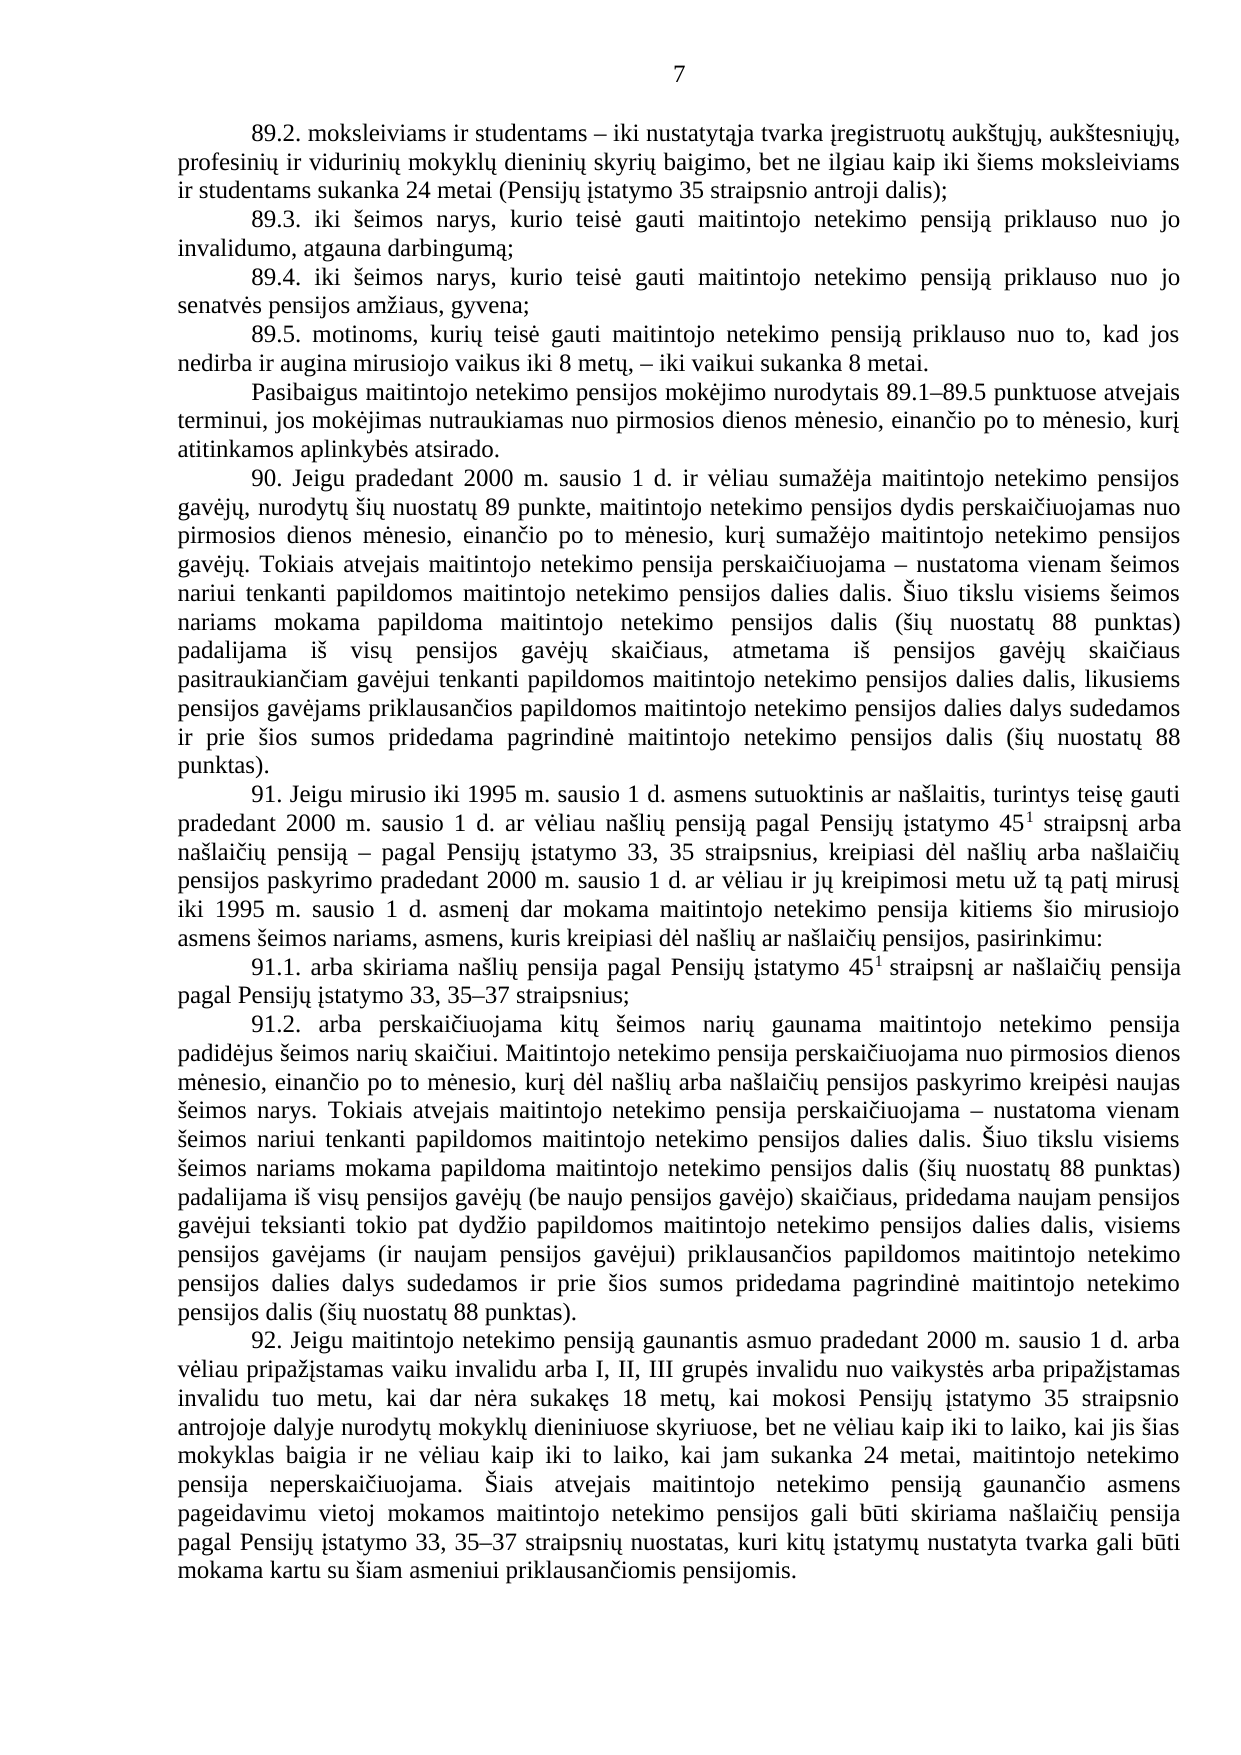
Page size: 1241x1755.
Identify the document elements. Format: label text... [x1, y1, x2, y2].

text 91.1. arba skiriama našlių pensija pagal Pensijų įstatymo 451 straipsnį ar našlaičių pensija pagal Pensijų įstatymo 33, 35–37 straipsnius; [177, 952, 1181, 1009]
text 90. Jeigu pradedant 2000 m. sausio 1 d. ir vėliau sumažėja maitintojo netekimo pensijos gavėjų, nurodytų šių nuostatų 89 punkte, maitintojo netekimo pensijos dydis perskaičiuojamas nuo pirmosios dienos mėnesio, einančio po to mėnesio, kurį sumažėjo maitintojo netekimo pensijos gavėjų. Tokiais atvejais maitintojo netekimo pensija perskaičiuojama – nustatoma vienam šeimos nariui tenkanti papildomos maitintojo netekimo pensijos dalies dalis. Šiuo tikslu visiems šeimos nariams mokama papildoma maitintojo netekimo pensijos dalis (šių nuostatų 88 punktas) padalijama iš visų pensijos gavėjų skaičiaus, atmetama iš pensijos gavėjų skaičiaus pasitraukiančiam gavėjui tenkanti papildomos maitintojo netekimo pensijos dalies dalis, likusiems pensijos gavėjams priklausančios papildomos maitintojo netekimo pensijos dalies dalys sudedamos ir prie šios sumos pridedama pagrindinė maitintojo netekimo pensijos dalis (šių nuostatų 88 punktas). [177, 463, 1181, 779]
text Pasibaigus maitintojo netekimo pensijos mokėjimo nurodytais 89.1–89.5 punktuose atvejais terminui, jos mokėjimas nutraukiamas nuo pirmosios dienos mėnesio, einančio po to mėnesio, kurį atitinkamos aplinkybės atsirado. [177, 377, 1181, 463]
text 89.2. moksleiviams ir studentams – iki nustatytąja tvarka įregistruotų aukštųjų, aukštesniųjų, profesinių ir vidurinių mokyklų dieninių skyrių baigimo, bet ne ilgiau kaip iki šiems moksleiviams ir studentams sukanka 24 metai (Pensijų įstatymo 35 straipsnio antroji dalis); [177, 118, 1181, 204]
text 89.3. iki šeimos narys, kurio teisė gauti maitintojo netekimo pensiją priklauso nuo jo invalidumo, atgauna darbingumą; [177, 204, 1181, 262]
text 91.2. arba perskaičiuojama kitų šeimos narių gaunama maitintojo netekimo pensija padidėjus šeimos narių skaičiui. Maitintojo netekimo pensija perskaičiuojama nuo pirmosios dienos mėnesio, einančio po to mėnesio, kurį dėl našlių arba našlaičių pensijos paskyrimo kreipėsi naujas šeimos narys. Tokiais atvejais maitintojo netekimo pensija perskaičiuojama – nustatoma vienam šeimos nariui tenkanti papildomos maitintojo netekimo pensijos dalies dalis. Šiuo tikslu visiems šeimos nariams mokama papildoma maitintojo netekimo pensijos dalis (šių nuostatų 88 punktas) padalijama iš visų pensijos gavėjų (be naujo pensijos gavėjo) skaičiaus, pridedama naujam pensijos gavėjui teksianti tokio pat dydžio papildomos maitintojo netekimo pensijos dalies dalis, visiems pensijos gavėjams (ir naujam pensijos gavėjui) priklausančios papildomos maitintojo netekimo pensijos dalies dalys sudedamos ir prie šios sumos pridedama pagrindinė maitintojo netekimo pensijos dalis (šių nuostatų 88 punktas). [177, 1009, 1181, 1326]
text 92. Jeigu maitintojo netekimo pensiją gaunantis asmuo pradedant 2000 m. sausio 1 d. arba vėliau pripažįstamas vaiku invalidu arba I, II, III grupės invalidu nuo vaikystės arba pripažįstamas invalidu tuo metu, kai dar nėra sukakęs 18 metų, kai mokosi Pensijų įstatymo 35 straipsnio antrojoje dalyje nurodytų mokyklų dieniniuose skyriuose, bet ne vėliau kaip iki to laiko, kai jis šias mokyklas baigia ir ne vėliau kaip iki to laiko, kai jam sukanka 24 metai, maitintojo netekimo pensija neperskaičiuojama. Šiais atvejais maitintojo netekimo pensiją gaunančio asmens pageidavimu vietoj mokamos maitintojo netekimo pensijos gali būti skiriama našlaičių pensija pagal Pensijų įstatymo 33, 35–37 straipsnių nuostatas, kuri kitų įstatymų nustatyta tvarka gali būti mokama kartu su šiam asmeniui priklausančiomis pensijomis. [177, 1326, 1181, 1584]
text 91. Jeigu mirusio iki 1995 m. sausio 1 d. asmens sutuoktinis ar našlaitis, turintys teisę gauti pradedant 2000 m. sausio 1 d. ar vėliau našlių pensiją pagal Pensijų įstatymo 451 straipsnį arba našlaičių pensiją – pagal Pensijų įstatymo 33, 35 straipsnius, kreipiasi dėl našlių arba našlaičių pensijos paskyrimo pradedant 2000 m. sausio 1 d. ar vėliau ir jų kreipimosi metu už tą patį mirusį iki 1995 m. sausio 1 d. asmenį dar mokama maitintojo netekimo pensija kitiems šio mirusiojo asmens šeimos nariams, asmens, kuris kreipiasi dėl našlių ar našlaičių pensijos, pasirinkimu: [177, 779, 1181, 952]
text 89.4. iki šeimos narys, kurio teisė gauti maitintojo netekimo pensiją priklauso nuo jo senatvės pensijos amžiaus, gyvena; [177, 262, 1181, 319]
text 89.5. motinoms, kurių teisė gauti maitintojo netekimo pensiją priklauso nuo to, kad jos nedirba ir augina mirusiojo vaikus iki 8 metų, – iki vaikui sukanka 8 metai. [177, 319, 1181, 377]
